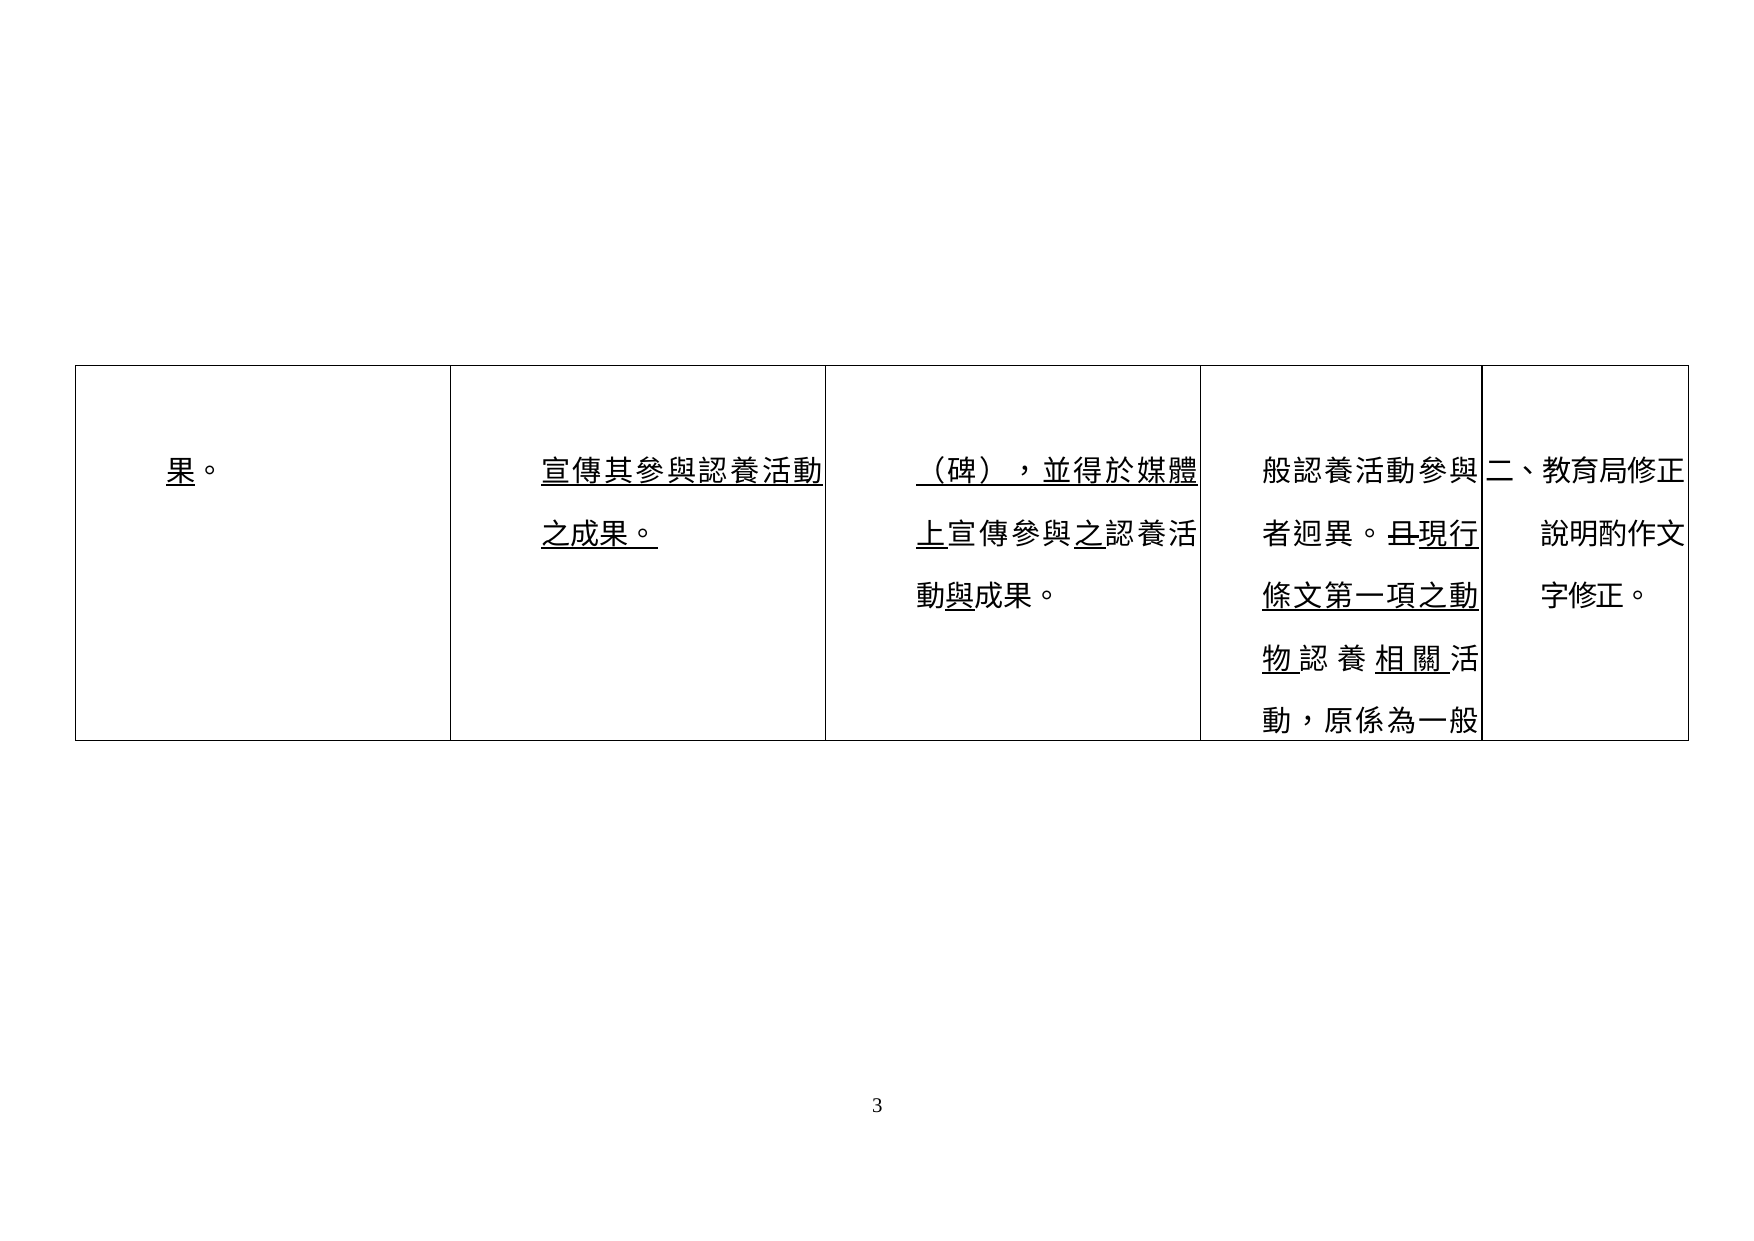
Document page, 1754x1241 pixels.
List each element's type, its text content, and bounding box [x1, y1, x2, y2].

table_cell （碑），並得於媒體上宣傳參與之認養活動與成果。 [826, 366, 1200, 740]
table_cell 二、教育局修正說明酌作文字修正。 [1483, 366, 1688, 740]
table_cell 般認養活動參與者迥異。且現行條文第一項之動物認養相關活動，原係為一般 [1201, 366, 1481, 740]
table_cell 果。 [76, 366, 450, 740]
table_cell 宣傳其參與認養活動之成果。 [451, 366, 825, 740]
